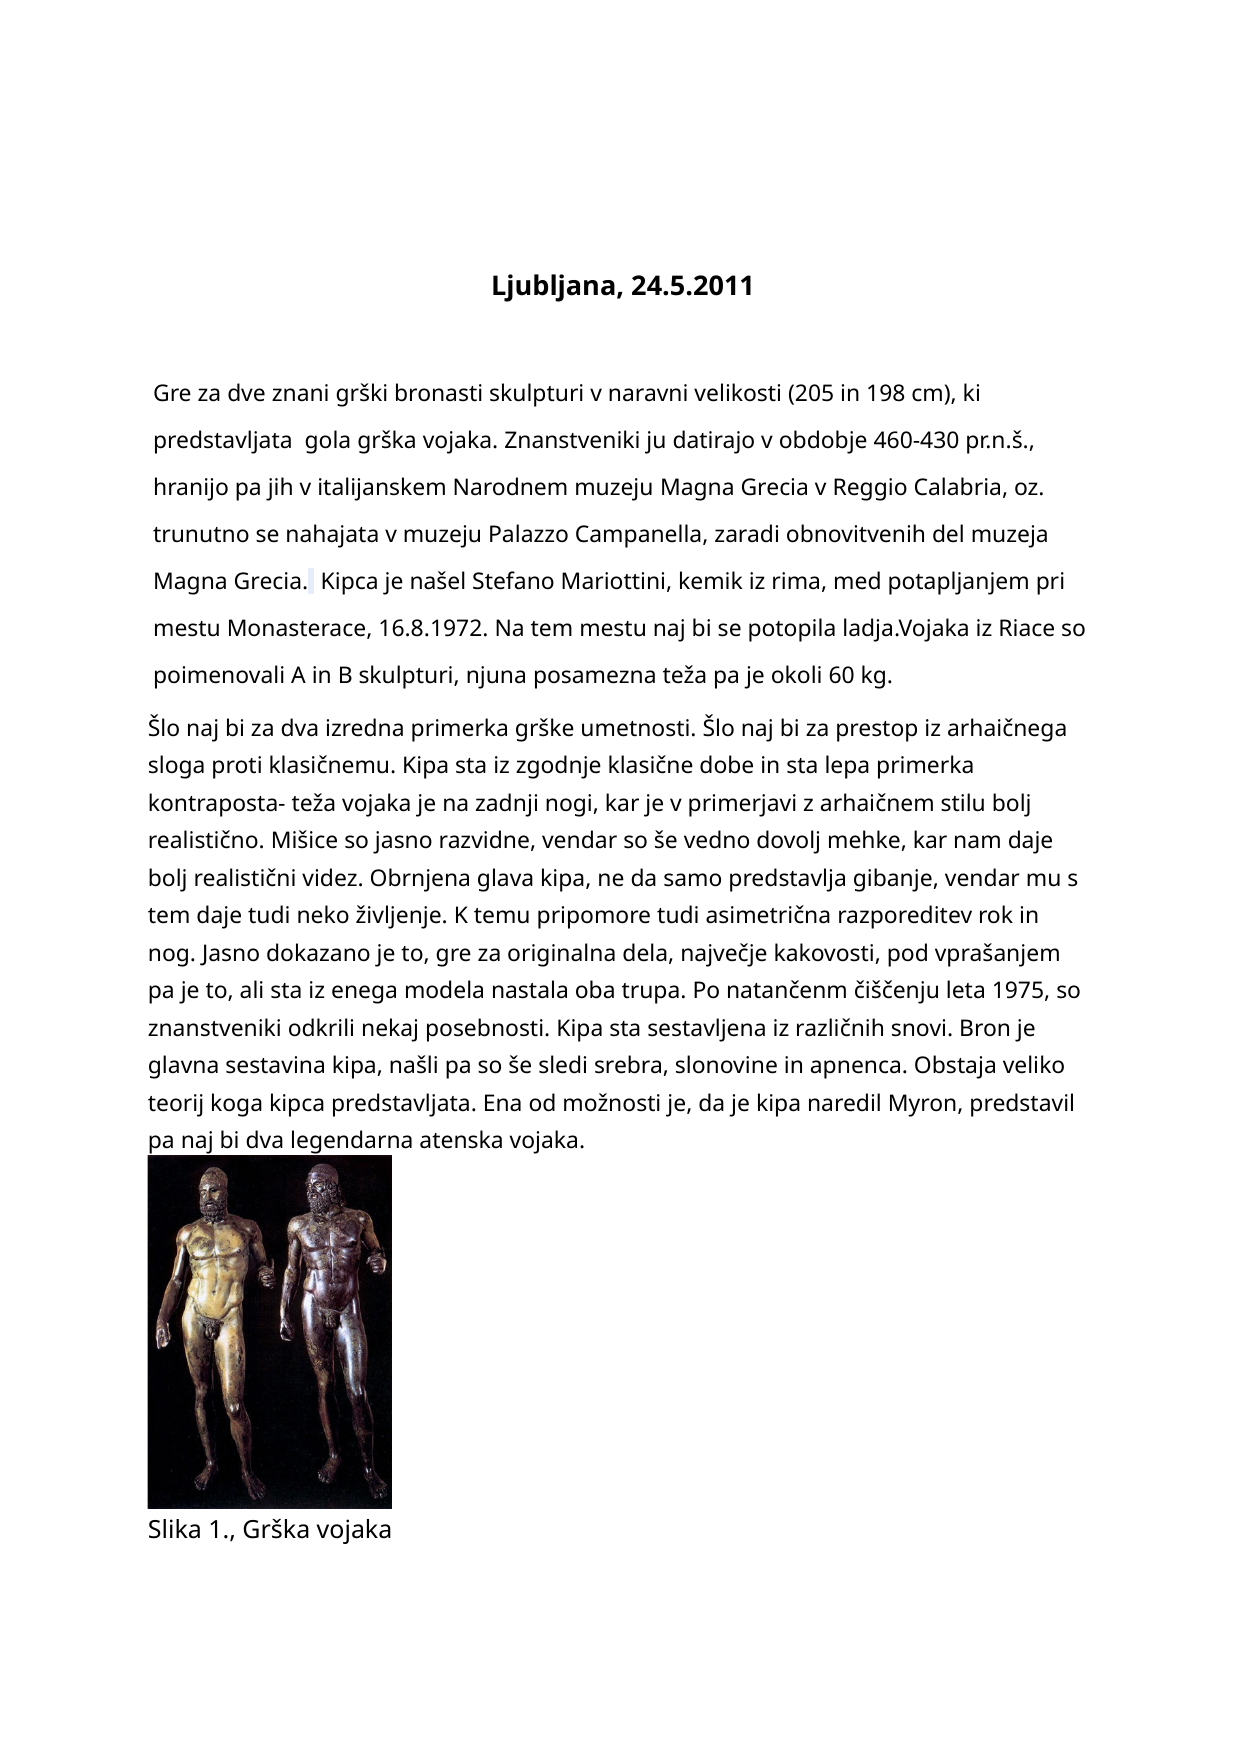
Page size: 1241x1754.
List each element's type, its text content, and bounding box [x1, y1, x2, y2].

text Ljubljana, 24.5.2011 [153, 267, 1093, 304]
text Slika 1., Grška vojaka [148, 1508, 1093, 1546]
text Gre za dve znani grški bronasti skulpturi v naravni velikosti (205 in 198 cm), ki predstavljata gola grška vojaka. Znanstveniki ju datirajo v obdobje 460-430 pr.n.š., hranijo pa jih v italijanskem Narodnem muzeju Magna Grecia v Reggio Calabria, oz. trunutno se nahajata v muzeju Palazzo Campanella, zaradi obnovitvenih del muzeja Magna Grecia. Kipca je našel Stefano Mariottini, kemik iz rima, med potapljanjem pri mestu Monasterace, 16.8.1972. Na tem mestu naj bi se potopila ladja.Vojaka iz Riace so poimenovali A in B skulpturi, njuna posamezna teža pa je okoli 60 kg. [153, 377, 1093, 690]
picture [147, 1155, 392, 1509]
text Šlo naj bi za dva izredna primerka grške umetnosti. Šlo naj bi za prestop iz arhaičnega sloga proti klasičnemu. Kipa sta iz zgodnje klasične dobe in sta lepa primerka kontraposta- teža vojaka je na zadnji nogi, kar je v primerjavi z arhaičnem stilu bolj realistično. Mišice so jasno razvidne, vendar so še vedno dovolj mehke, kar nam daje bolj realistični videz. Obrnjena glava kipa, ne da samo predstavlja gibanje, vendar mu s tem daje tudi neko življenje. K temu pripomore tudi asimetrična razporeditev rok in nog. Jasno dokazano je to, gre za originalna dela, največje kakovosti, pod vprašanjem pa je to, ali sta iz enega modela nastala oba trupa. Po natančenm čiščenju leta 1975, so znanstveniki odkrili nekaj posebnosti. Kipa sta sestavljena iz različnih snovi. Bron je glavna sestavina kipa, našli pa so še sledi srebra, slonovine in apnenca. Obstaja veliko teorij koga kipca predstavljata. Ena od možnosti je, da je kipa naredil Myron, predstavil pa naj bi dva legendarna atenska vojaka. [148, 706, 1093, 1156]
